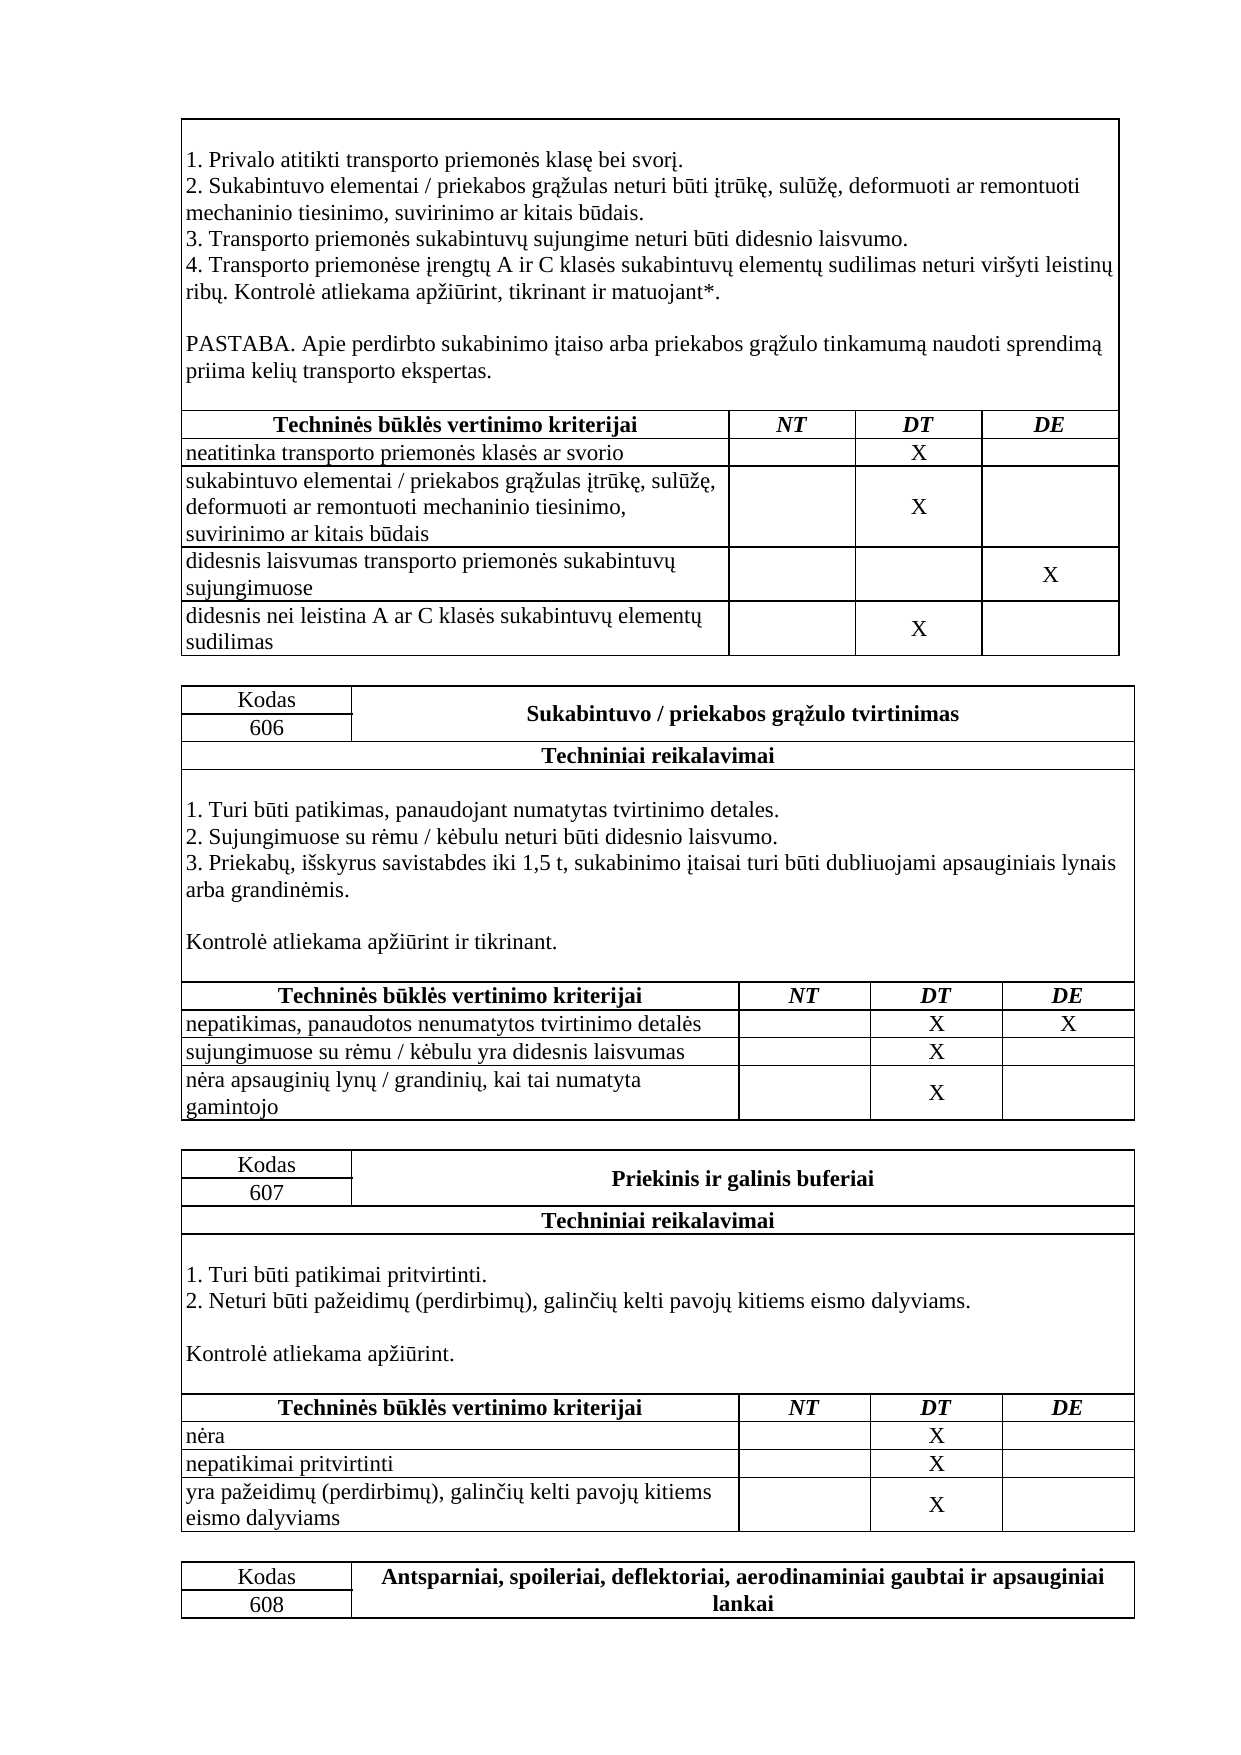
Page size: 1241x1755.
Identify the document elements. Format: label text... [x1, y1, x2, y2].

table_cell X [871, 1011, 1002, 1037]
table_header Kodas [182, 687, 351, 713]
table_cell Techninės būklės vertinimo kriterijai [182, 411, 728, 437]
table_cell 606 [182, 715, 351, 741]
table_cell [983, 439, 1118, 465]
table_cell 1. Turi būti patikimai pritvirtinti. 2. Neturi būti pažeidimų (perdirbimų), galinčių kelti pavojų kitiems eismo dalyviams. Kontrolė atliekama apžiūrint. [182, 1235, 1134, 1393]
table_cell DE [1003, 983, 1134, 1009]
table_cell [983, 602, 1118, 654]
table_cell DT [871, 983, 1002, 1009]
table_cell X [871, 1038, 1002, 1065]
table_cell X [856, 467, 981, 546]
table_cell Techninės būklės vertinimo kriterijai [182, 1395, 738, 1421]
table_cell nepatikimai pritvirtinti [182, 1450, 738, 1477]
table_cell X [856, 602, 981, 654]
table_cell [1003, 1450, 1134, 1477]
table_cell Techniniai reikalavimai [182, 1207, 1134, 1233]
table_cell DE [983, 411, 1118, 437]
table_cell X [871, 1066, 1002, 1119]
table_cell NT [740, 983, 870, 1009]
table_cell nėra [182, 1422, 738, 1449]
table_cell [740, 1478, 870, 1531]
table_cell X [856, 439, 981, 465]
table_cell 607 [182, 1179, 351, 1205]
table_cell X [1003, 1011, 1134, 1037]
table_cell didesnis laisvumas transporto priemonės sukabintuvų sujungimuose [182, 548, 728, 600]
table_cell DT [871, 1395, 1002, 1421]
table_header Sukabintuvo / priekabos grąžulo tvirtinimas [352, 687, 1134, 741]
table_cell 608 [182, 1591, 351, 1617]
table_cell 1. Turi būti patikimas, panaudojant numatytas tvirtinimo detales. 2. Sujungimuose su rėmu / kėbulu neturi būti didesnio laisvumo. 3. Priekabų, išskyrus savistabdes iki 1,5 t, sukabinimo įtaisai turi būti dubliuojami apsauginiais lynais arba grandinėmis. Kontrolė atliekama apžiūrint ir tikrinant. [182, 770, 1134, 981]
table_cell NT [730, 411, 855, 437]
table_cell [740, 1011, 870, 1037]
table_cell [856, 548, 981, 600]
table_cell DT [856, 411, 981, 437]
table_cell X [871, 1450, 1002, 1477]
table_cell X [871, 1422, 1002, 1449]
table_cell [730, 439, 855, 465]
table_cell didesnis nei leistina A ar C klasės sukabintuvų elementų sudilimas [182, 602, 728, 654]
table_cell [740, 1450, 870, 1477]
table_cell 1. Privalo atitikti transporto priemonės klasę bei svorį. 2. Sukabintuvo elementai / priekabos grąžulas neturi būti įtrūkę, sulūžę, deformuoti ar remontuoti mechaninio tiesinimo, suvirinimo ar kitais būdais. 3. Transporto priemonės sukabintuvų sujungime neturi būti didesnio laisvumo. 4. Transporto priemonėse įrengtų A ir C klasės sukabintuvų elementų sudilimas neturi viršyti leistinų ribų. Kontrolė atliekama apžiūrint, tikrinant ir matuojant*. PASTABA. Apie perdirbto sukabinimo įtaiso arba priekabos grąžulo tinkamumą naudoti sprendimą priima kelių transporto ekspertas. [182, 120, 1118, 409]
table_cell [1003, 1422, 1134, 1449]
table_cell [1003, 1478, 1134, 1531]
table_cell nepatikimas, panaudotos nenumatytos tvirtinimo detalės [182, 1011, 738, 1037]
table_header Priekinis ir galinis buferiai [352, 1151, 1134, 1205]
table_header Antsparniai, spoileriai, deflektoriai, aerodinaminiai gaubtai ir apsauginiai lankai [352, 1563, 1134, 1617]
table_cell sujungimuose su rėmu / kėbulu yra didesnis laisvumas [182, 1038, 738, 1065]
table_cell neatitinka transporto priemonės klasės ar svorio [182, 439, 728, 465]
table_cell DE [1003, 1395, 1134, 1421]
table_cell [1003, 1066, 1134, 1119]
table_cell nėra apsauginių lynų / grandinių, kai tai numatyta gamintojo [182, 1066, 738, 1119]
table_cell [1003, 1038, 1134, 1065]
table_cell [740, 1066, 870, 1119]
table_cell [740, 1422, 870, 1449]
table_header Kodas [182, 1563, 351, 1589]
table_cell NT [740, 1395, 870, 1421]
table_cell X [871, 1478, 1002, 1531]
table_cell [730, 467, 855, 546]
table_cell Techniniai reikalavimai [182, 742, 1134, 769]
table_cell [983, 467, 1118, 546]
table_cell [730, 602, 855, 654]
table_cell yra pažeidimų (perdirbimų), galinčių kelti pavojų kitiems eismo dalyviams [182, 1478, 738, 1531]
table_header Kodas [182, 1151, 351, 1177]
table_cell sukabintuvo elementai / priekabos grąžulas įtrūkę, sulūžę, deformuoti ar remontuoti mechaninio tiesinimo, suvirinimo ar kitais būdais [182, 467, 728, 546]
table_cell [740, 1038, 870, 1065]
table_cell [730, 548, 855, 600]
table_cell X [983, 548, 1118, 600]
table_cell Techninės būklės vertinimo kriterijai [182, 983, 738, 1009]
